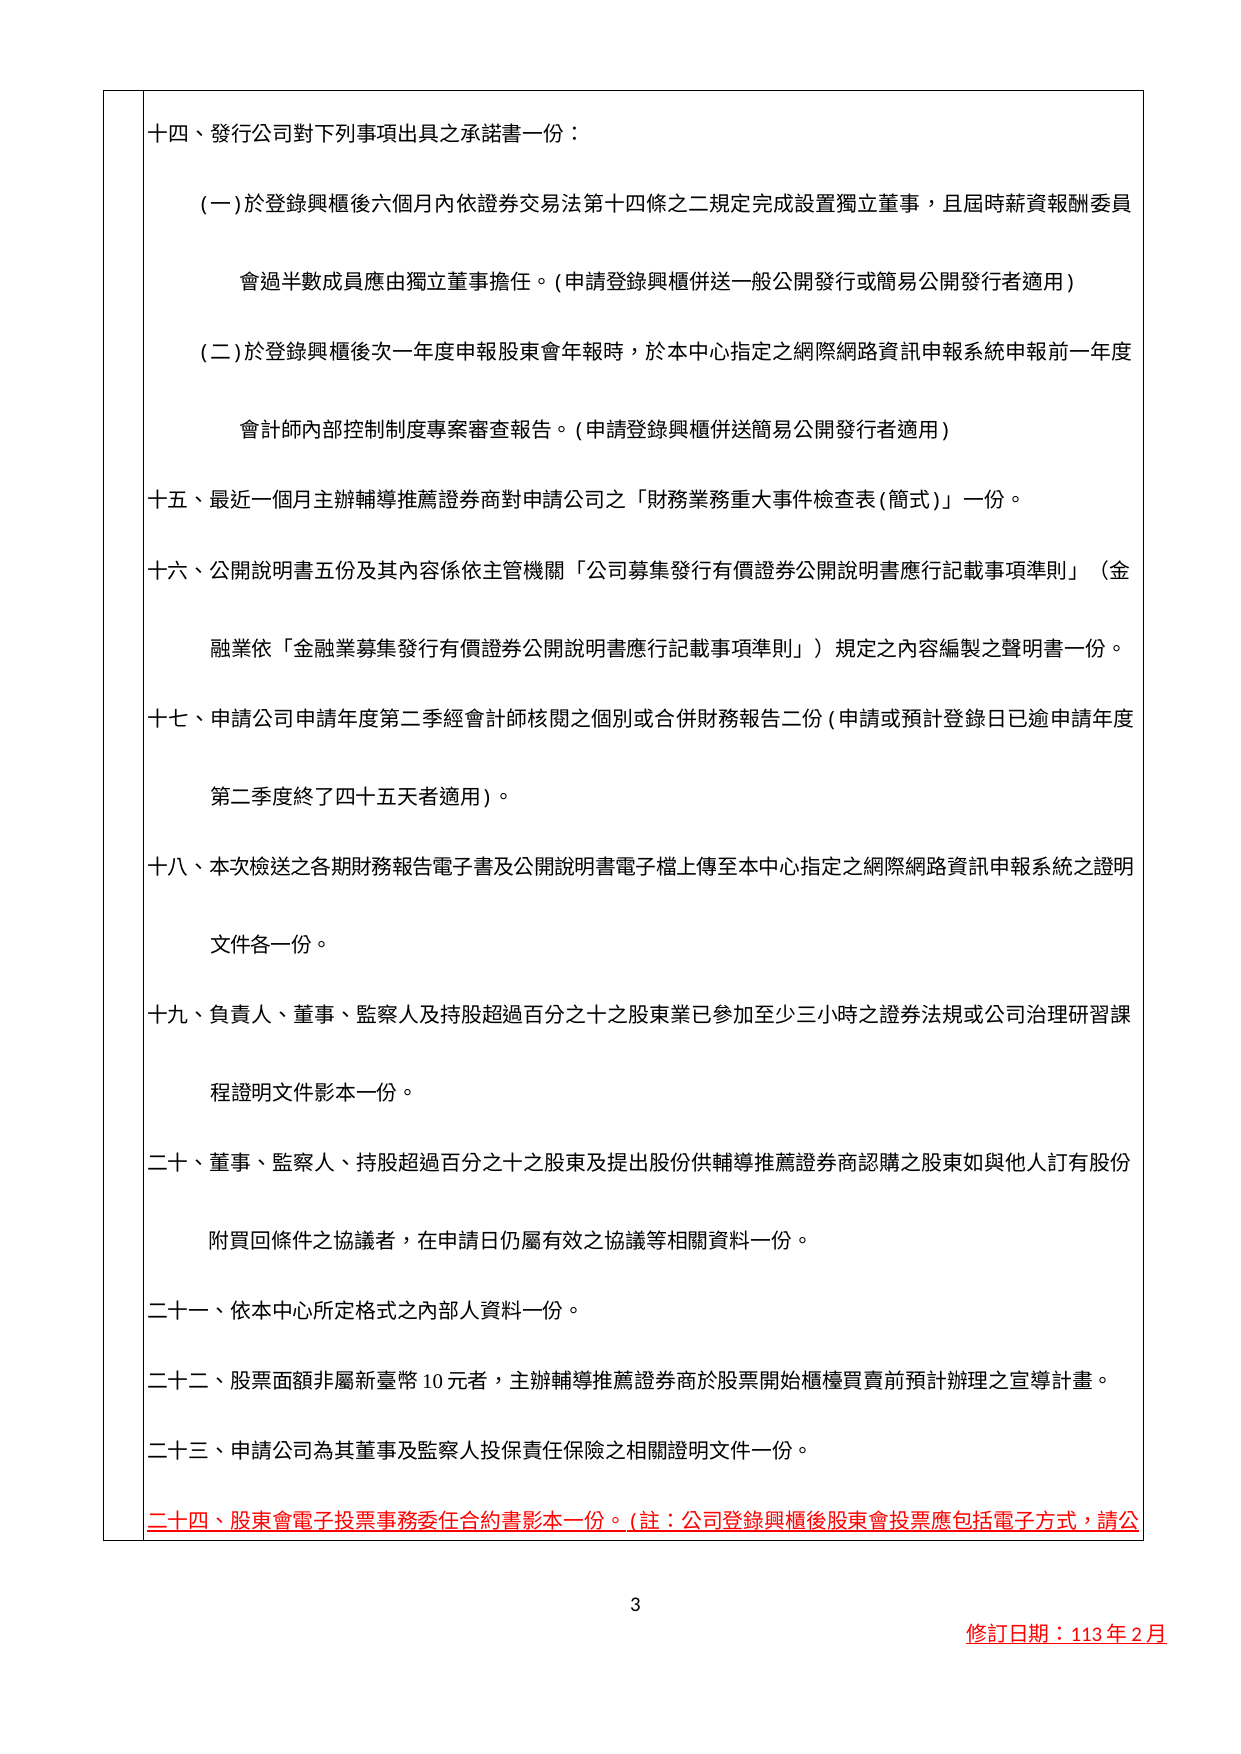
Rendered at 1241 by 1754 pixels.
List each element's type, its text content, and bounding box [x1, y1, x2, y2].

table_cell 十四、發行公司對下列事項出具之承諾書一份： (一)於登錄興櫃後六個月內依證券交易法第十四條之二規定完成設置獨立董事，且屆時薪資報酬委員會過半數成員應由獨立董事擔任。(申請登錄興櫃併送一般公開發行或簡易公開發行者適用) (二)於登錄興櫃後次一年度申報股東會年報時，於本中心指定之網際網路資訊申報系統申報前一年度會計師內部控制制度專案審查報告。(申請登錄興櫃併送簡易公開發行者適用) 十五、最近一個月主辦輔導推薦證券商對申請公司之「財務業務重大事件檢查表(簡式)」一份。 十六、公開說明書五份及其內容係依主管機關「公司募集發行有價證券公開說明書應行記載事項準則」（金融業依「金融業募集發行有價證券公開說明書應行記載事項準則」）規定之內容編製之聲明書一份。 十七、申請公司申請年度第二季經會計師核閱之個別或合併財務報告二份(申請或預計登錄日已逾申請年度第二季度終了四十五天者適用)。 十八、本次檢送之各期財務報告電子書及公開說明書電子檔上傳至本中心指定之網際網路資訊申報系統之證明文件各一份。 十九、負責人、董事、監察人及持股超過百分之十之股東業已參加至少三小時之證券法規或公司治理研習課程證明文件影本一份。 二十、董事、監察人、持股超過百分之十之股東及提出股份供輔導推薦證券商認購之股東如與他人訂有股份附買回條件之協議者，在申請日仍屬有效之協議等相關資料一份。 二十一、依本中心所定格式之內部人資料一份。 二十二、股票面額非屬新臺幣10元者，主辦輔導推薦證券商於股票開始櫃檯買賣前預計辦理之宣導計畫。 二十三、申請公司為其董事及監察人投保責任保險之相關證明文件一份。 二十四、股東會電子投票事務委任合約書影本一份。(註：公司登錄興櫃後股東會投票應包括電子方式，請公 [144, 91, 1143, 1540]
table_cell [104, 91, 143, 1540]
